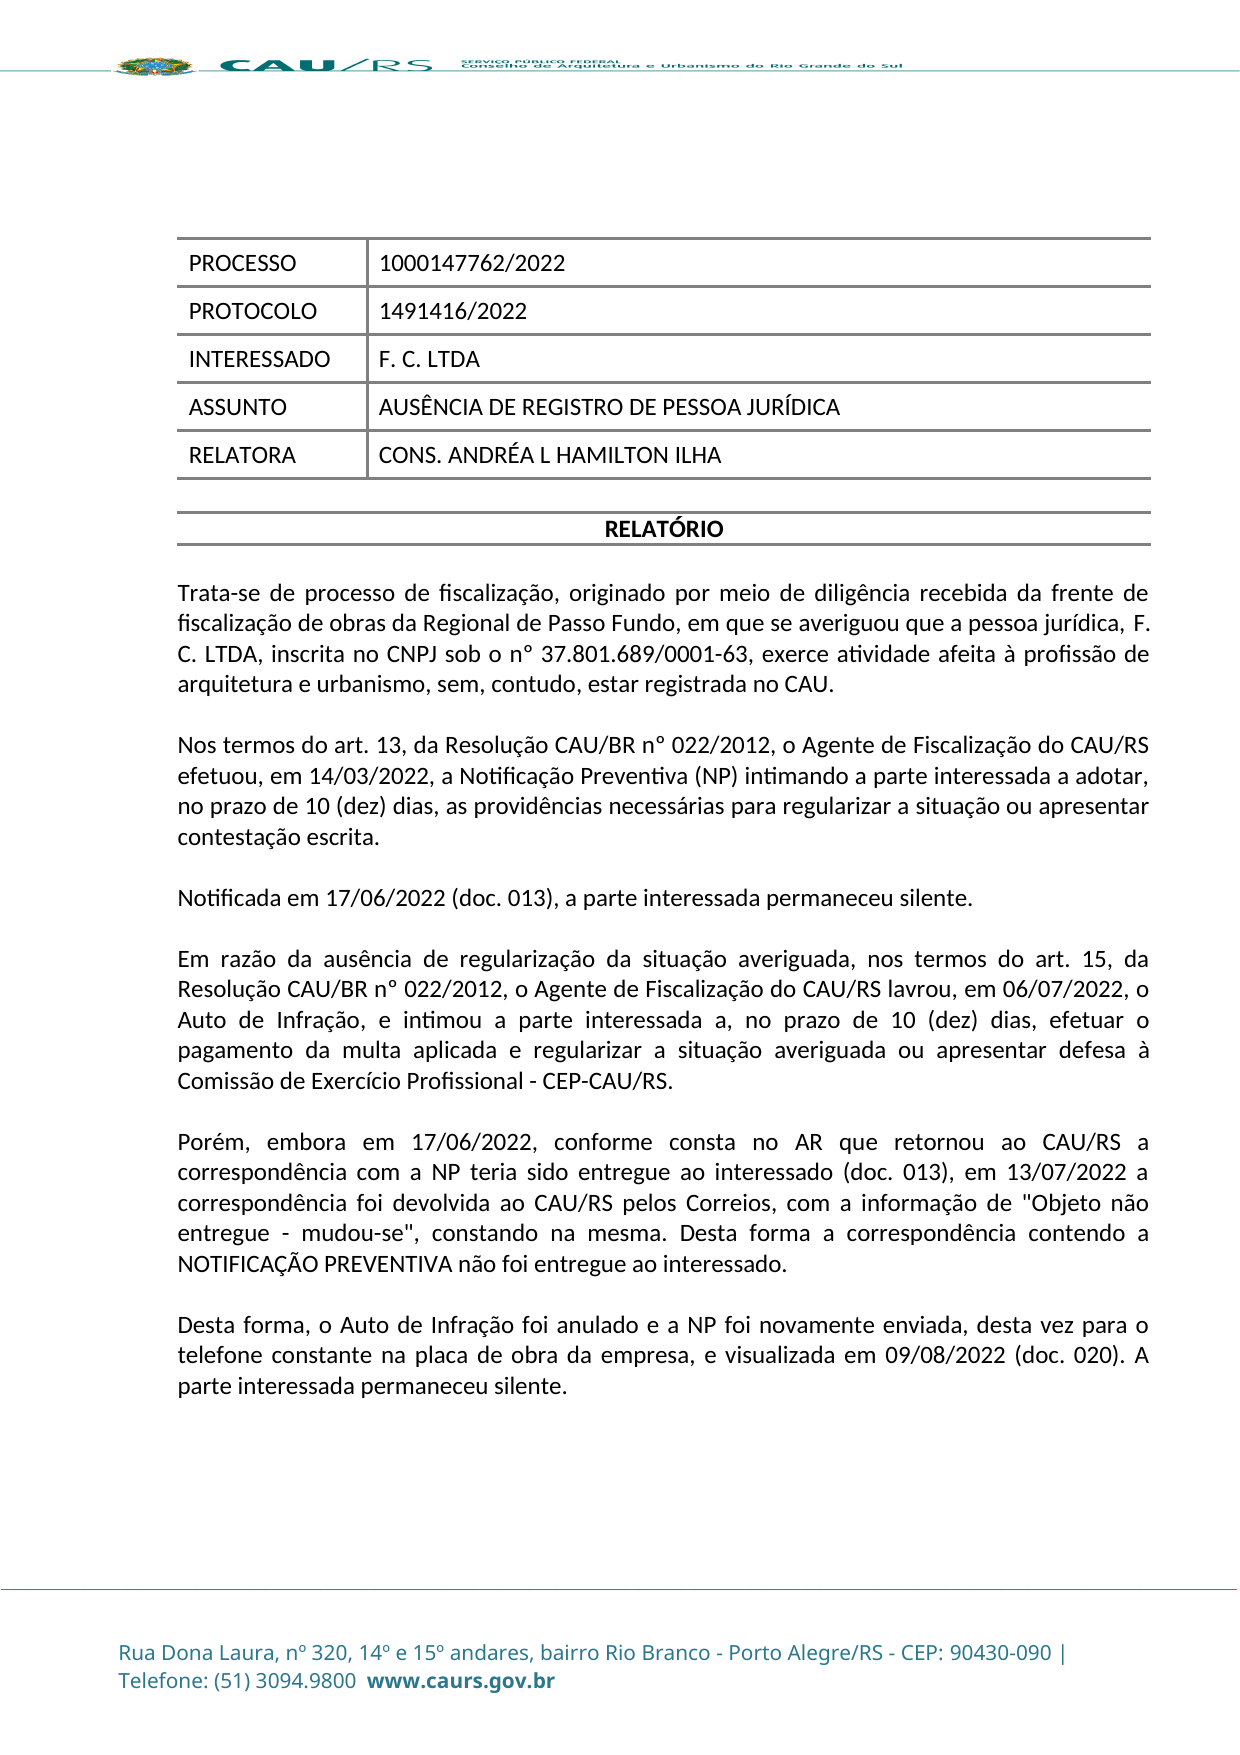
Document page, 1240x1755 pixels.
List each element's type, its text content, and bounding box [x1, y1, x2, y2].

table_cell PROTOCOLO [177, 288, 366, 333]
table_cell CONS. ANDRÉA L HAMILTON ILHA [369, 432, 1151, 477]
text Em razão da ausência de regularização da situação averiguada, nos termos do art. 15, da Resolução CAU/BR nº 022/2012, o Agente de Fiscalização do CAU/RS lavrou, em 06/07/2022, o Auto de Infração, e intimou a parte interessada a, no prazo de 10 (dez) dias, efetuar o pagamento da multa aplicada e regularizar a situação averiguada ou apresentar defesa à Comissão de Exercício Profissional - CEP-CAU/RS. [177, 943, 1151, 1096]
table_cell AUSÊNCIA DE REGISTRO DE PESSOA JURÍDICA [369, 384, 1151, 429]
text Porém, embora em 17/06/2022, conforme consta no AR que retornou ao CAU/RS a correspondência com a NP teria sido entregue ao interessado (doc. 013), em 13/07/2022 a correspondência foi devolvida ao CAU/RS pelos Correios, com a informação de "Objeto não entregue - mudou-se", constando na mesma. Desta forma a correspondência contendo a NOTIFICAÇÃO PREVENTIVA não foi entregue ao interessado. [177, 1126, 1151, 1279]
table_cell 1491416/2022 [369, 288, 1151, 333]
table_cell INTERESSADO [177, 336, 366, 381]
table_header 1000147762/2022 [369, 240, 1151, 285]
text Desta forma, o Auto de Infração foi anulado e a NP foi novamente enviada, desta vez para o telefone constante na placa de obra da empresa, e visualizada em 09/08/2022 (doc. 020). A parte interessada permaneceu silente. [177, 1309, 1151, 1401]
table_header PROCESSO [177, 240, 366, 285]
table_header RELATÓRIO [177, 514, 1151, 543]
table_cell F. C. LTDA [369, 336, 1151, 381]
table_cell RELATORA [177, 432, 366, 477]
table_cell ASSUNTO [177, 384, 366, 429]
text Notificada em 17/06/2022 (doc. 013), a parte interessada permaneceu silente. [177, 882, 1151, 912]
text Nos termos do art. 13, da Resolução CAU/BR nº 022/2012, o Agente de Fiscalização do CAU/RS efetuou, em 14/03/2022, a Notificação Preventiva (NP) intimando a parte interessada a adotar, no prazo de 10 (dez) dias, as providências necessárias para regularizar a situação ou apresentar contestação escrita. [177, 729, 1151, 851]
text Trata-se de processo de fiscalização, originado por meio de diligência recebida da frente de fiscalização de obras da Regional de Passo Fundo, em que se averiguou que a pessoa jurídica, F. C. LTDA, inscrita no CNPJ sob o nº 37.801.689/0001-63, exerce atividade afeita à profissão de arquitetura e urbanismo, sem, contudo, estar registrada no CAU. [177, 577, 1151, 699]
